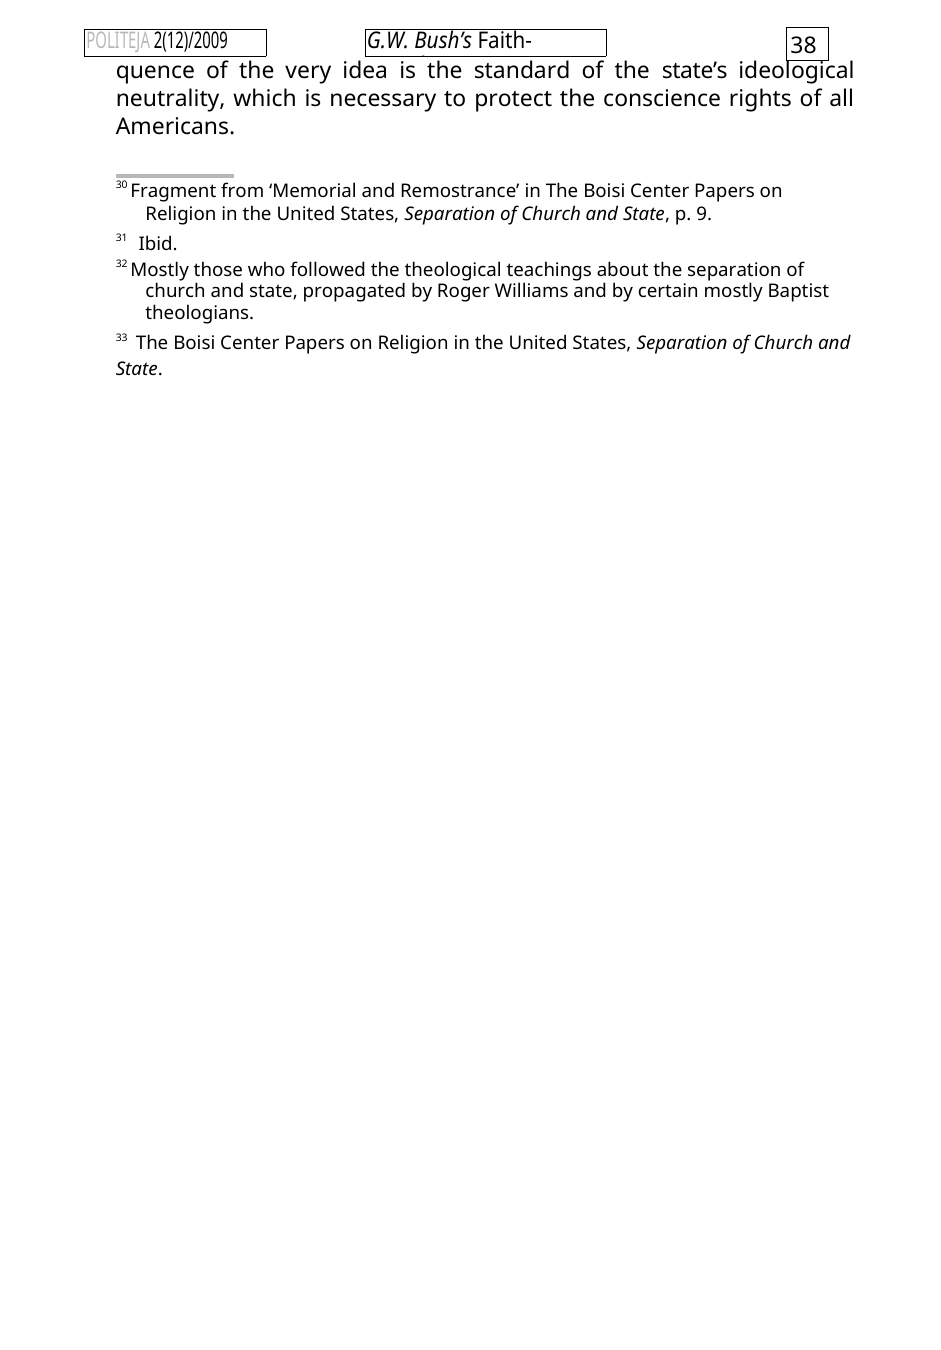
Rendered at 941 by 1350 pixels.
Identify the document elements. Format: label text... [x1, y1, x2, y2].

text 31 Ibid. [116, 230, 866, 256]
text Most historians today agree that the institution of secular government was es- tablished mostly thanks to the small but influential group of statesmen influenced by Enlightenment philosophy and their alliance with those evangelicals32 who were willing to compromise. However, “the population of religious enthusiasts rejected Enlightenment reliance upon reason and by 1830 evangelicalism and populism had become the dominating trends in American public life”33. Yet the alliance between evangelicals and Enlightenment liberals resulted in a unique combination of mecha- nisms to sustain religious freedom. According to separationists, the idea of the “wall of separation” is the guarding principle of these mechanisms, and the logical conse- quence of the very idea is the standard of the state’s ideological neutrality, which is necessary to protect the conscience rights of all Americans. [116, 56, 854, 142]
text 33 The Boisi Center Papers on Religion in the United States, Separation of Church and State. [116, 330, 866, 381]
text 30 Fragment from ‘Memorial and Remostrance’ in The Boisi Center Papers on Religion in the United States, Separation of Church and State, p. 9. [116, 173, 856, 226]
text 32 Mostly those who followed the theological teachings about the separation of church and state, propagated by Roger Williams and by certain mostly Baptist theologians. [116, 259, 856, 324]
